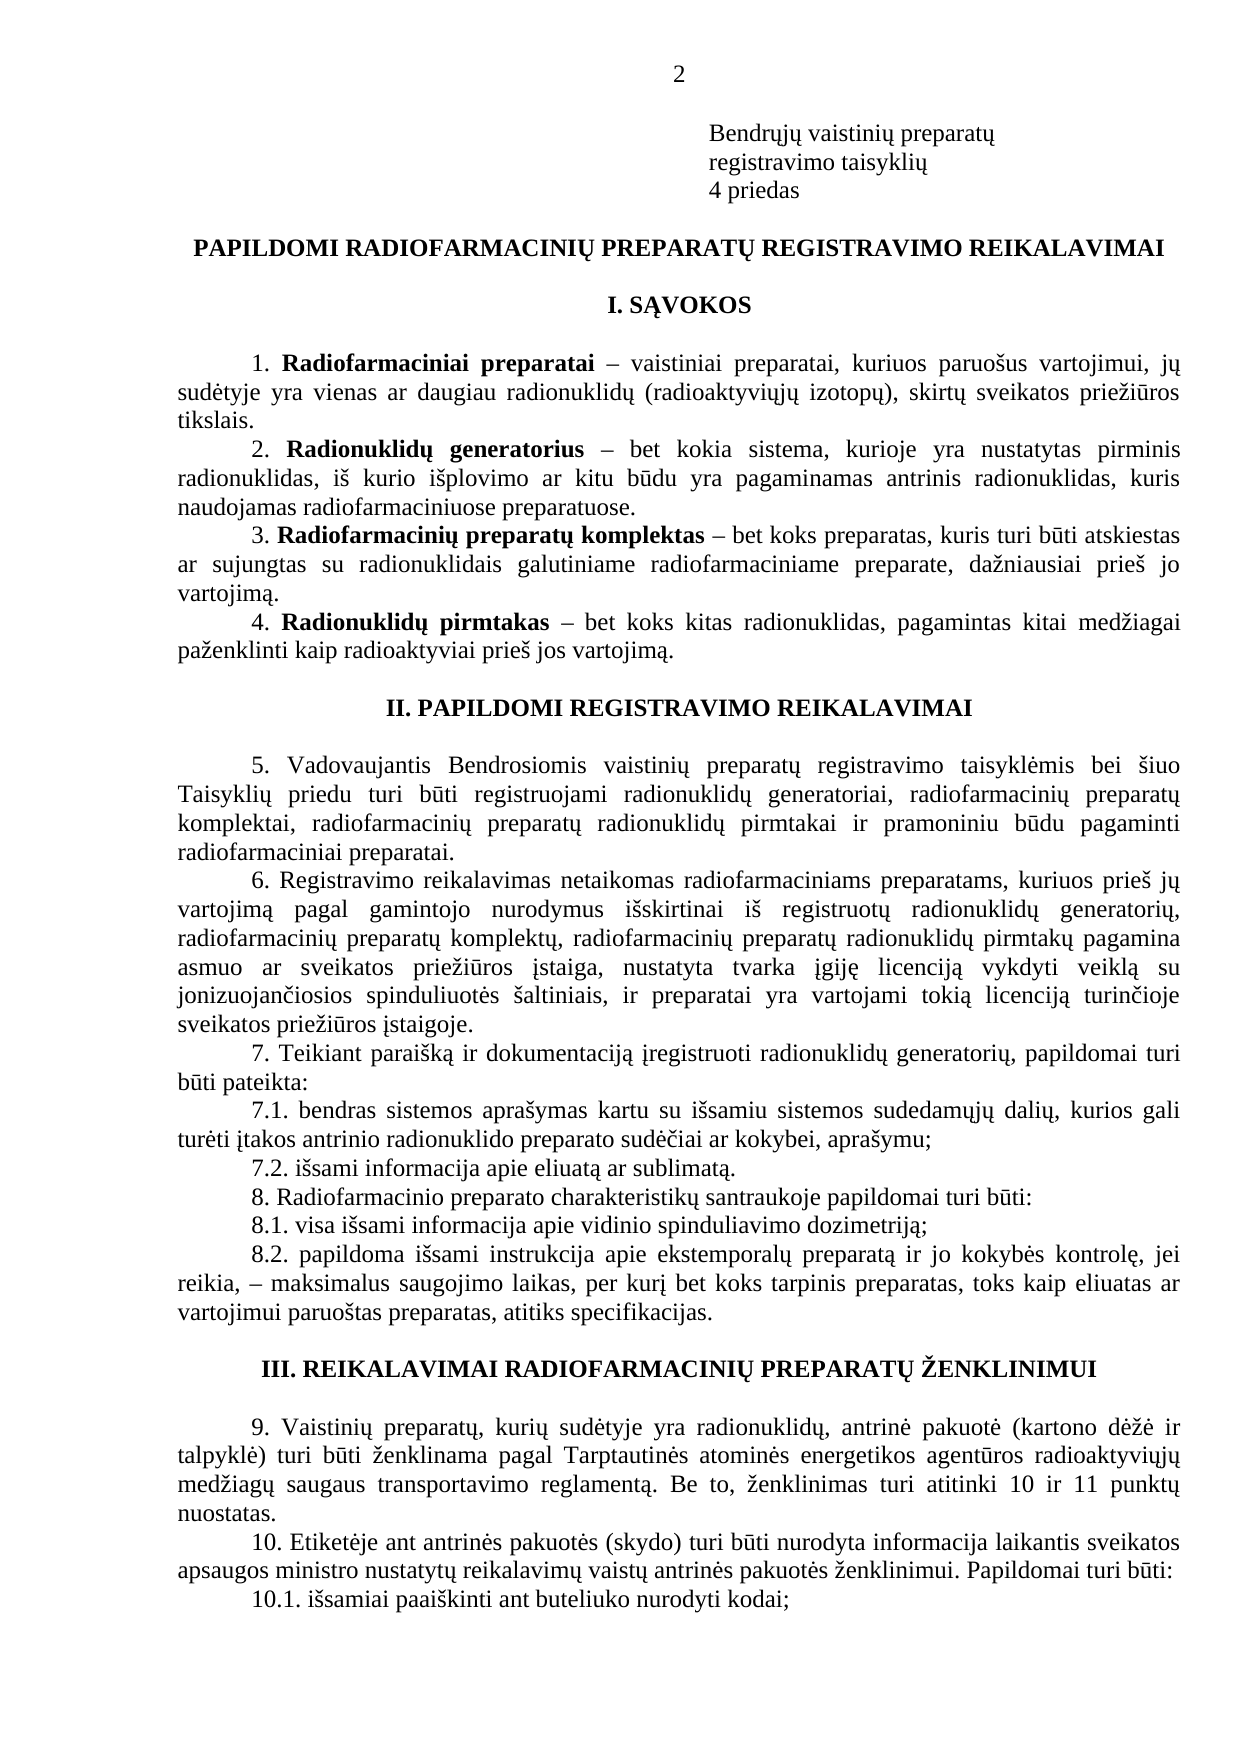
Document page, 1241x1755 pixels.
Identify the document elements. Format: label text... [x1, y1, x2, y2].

text 3. Radiofarmacinių preparatų komplektas – bet koks preparatas, kuris turi būti atskiestas ar sujungtas su radionuklidais galutiniame radiofarmaciniame preparate, dažniausiai prieš jo vartojimą. [177, 521, 1181, 607]
text 7.2. išsami informacija apie eliuatą ar sublimatą. [177, 1153, 1181, 1182]
text 9. Vaistinių preparatų, kurių sudėtyje yra radionuklidų, antrinė pakuotė (kartono dėžė ir talpyklė) turi būti ženklinama pagal Tarptautinės atominės energetikos agentūros radioaktyviųjų medžiagų saugaus transportavimo reglamentą. Be to, ženklinimas turi atitinki 10 ir 11 punktų nuostatas. [177, 1412, 1181, 1527]
text 6. Registravimo reikalavimas netaikomas radiofarmaciniams preparatams, kuriuos prieš jų vartojimą pagal gamintojo nurodymus išskirtinai iš registruotų radionuklidų generatorių, radiofarmacinių preparatų komplektų, radiofarmacinių preparatų radionuklidų pirmtakų pagamina asmuo ar sveikatos priežiūros įstaiga, nustatyta tvarka įgiję licenciją vykdyti veiklą su jonizuojančiosios spinduliuotės šaltiniais, ir preparatai yra vartojami tokią licenciją turinčioje sveikatos priežiūros įstaigoje. [177, 866, 1181, 1038]
text 7.1. bendras sistemos aprašymas kartu su išsamiu sistemos sudedamųjų dalių, kurios gali turėti įtakos antrinio radionuklido preparato sudėčiai ar kokybei, aprašymu; [177, 1096, 1181, 1153]
text 8.1. visa išsami informacija apie vidinio spinduliavimo dozimetriją; [177, 1211, 1181, 1239]
text 2. Radionuklidų generatorius – bet kokia sistema, kurioje yra nustatytas pirminis radionuklidas, iš kurio išplovimo ar kitu būdu yra pagaminamas antrinis radionuklidas, kuris naudojamas radiofarmaciniuose preparatuose. [177, 434, 1181, 521]
text III. REIKALAVIMAI RADIOFARMACINIŲ PREPARATŲ ŽENKLINIMUI [177, 1354, 1181, 1383]
text 8. Radiofarmacinio preparato charakteristikų santraukoje papildomai turi būti: [177, 1182, 1181, 1211]
text 4 priedas [177, 176, 1181, 204]
text PAPILDOMI RADIOFARMACINIŲ PREPARATŲ REGISTRAVIMO REIKALAVIMAI [177, 233, 1181, 262]
text registravimo taisyklių [177, 147, 1181, 176]
text 1. Radiofarmaciniai preparatai – vaistiniai preparatai, kuriuos paruošus vartojimui, jų sudėtyje yra vienas ar daugiau radionuklidų (radioaktyviųjų izotopų), skirtų sveikatos priežiūros tikslais. [177, 348, 1181, 434]
text 10. Etiketėje ant antrinės pakuotės (skydo) turi būti nurodyta informacija laikantis sveikatos apsaugos ministro nustatytų reikalavimų vaistų antrinės pakuotės ženklinimui. Papildomai turi būti: [177, 1527, 1181, 1584]
text 4. Radionuklidų pirmtakas – bet koks kitas radionuklidas, pagamintas kitai medžiagai paženklinti kaip radioaktyviai prieš jos vartojimą. [177, 607, 1181, 664]
text 10.1. išsamiai paaiškinti ant buteliuko nurodyti kodai; [177, 1584, 1181, 1613]
text 8.2. papildoma išsami instrukcija apie ekstemporalų preparatą ir jo kokybės kontrolę, jei reikia, – maksimalus saugojimo laikas, per kurį bet koks tarpinis preparatas, toks kaip eliuatas ar vartojimui paruoštas preparatas, atitiks specifikacijas. [177, 1239, 1181, 1326]
text Bendrųjų vaistinių preparatų [177, 118, 1181, 147]
text 5. Vadovaujantis Bendrosiomis vaistinių preparatų registravimo taisyklėmis bei šiuo Taisyklių priedu turi būti registruojami radionuklidų generatoriai, radiofarmacinių preparatų komplektai, radiofarmacinių preparatų radionuklidų pirmtakai ir pramoniniu būdu pagaminti radiofarmaciniai preparatai. [177, 751, 1181, 866]
text II. papildomi registravimo reikalavimai [177, 693, 1181, 722]
text I. SĄVOKOS [177, 291, 1181, 319]
text 7. Teikiant paraišką ir dokumentaciją įregistruoti radionuklidų generatorių, papildomai turi būti pateikta: [177, 1038, 1181, 1096]
